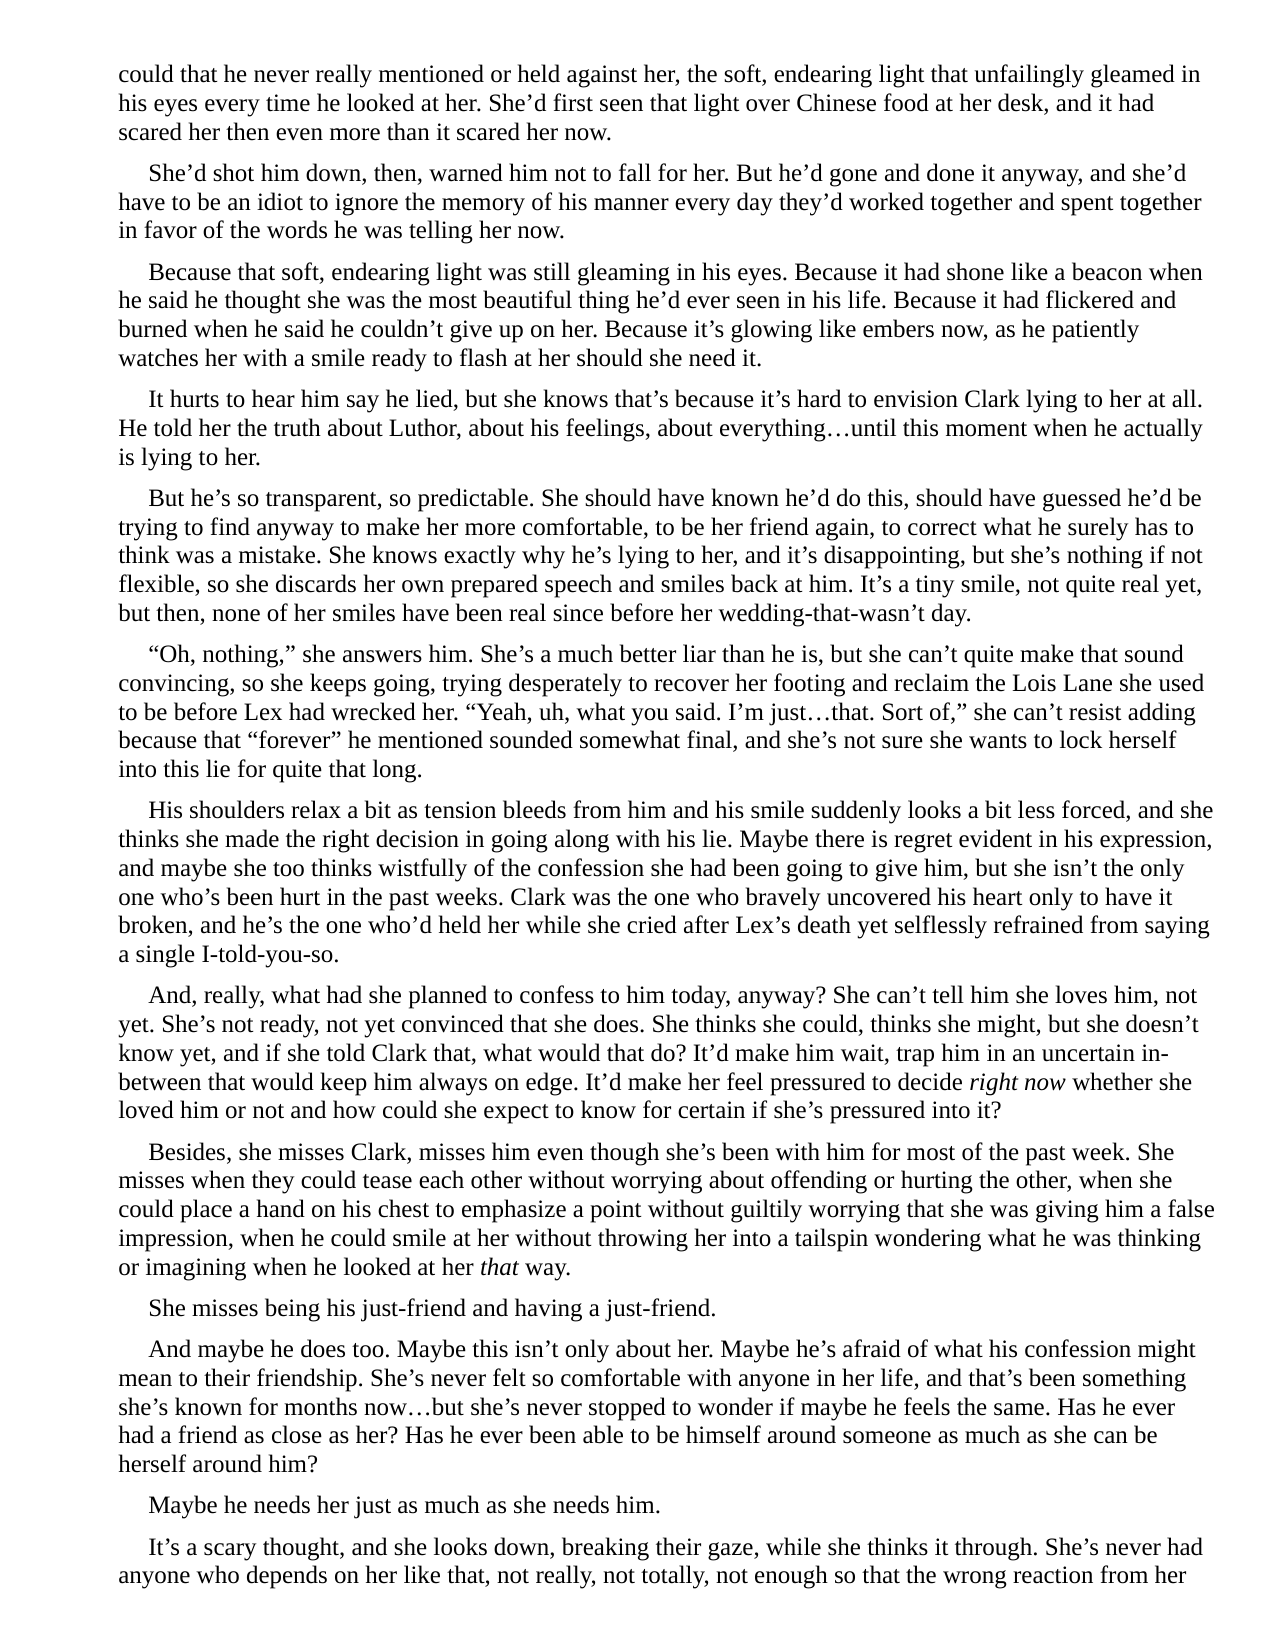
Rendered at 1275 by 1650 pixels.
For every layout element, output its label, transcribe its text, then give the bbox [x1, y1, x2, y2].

text Maybe he needs her just as much as she needs him. [118, 1490, 1216, 1519]
text Because that soft, endearing light was still gleaming in his eyes. Because it had shone like a beacon when he said he thought she was the most beautiful thing he’d ever seen in his life. Because it had flickered and burned when he said he couldn’t give up on her. Because it’s glowing like embers now, as he patiently watches her with a smile ready to flash at her should she need it. [118, 257, 1216, 372]
text “Oh, nothing,” she answers him. She’s a much better liar than he is, but she can’t quite make that sound convincing, so she keeps going, trying desperately to recover her footing and reclaim the Lois Lane she used to be before Lex had wrecked her. “Yeah, uh, what you said. I’m just…that. Sort of,” she can’t resist adding because that “forever” he mentioned sounded somewhat final, and she’s not sure she wants to lock herself into this lie for quite that long. [118, 639, 1216, 783]
text She’d shot him down, then, warned him not to fall for her. But he’d gone and done it anyway, and she’d have to be an idiot to ignore the memory of his manner every day they’d worked together and spent together in favor of the words he was telling her now. [118, 158, 1216, 244]
text But he’s so transparent, so predictable. She should have known he’d do this, should have guessed he’d be trying to find anyway to make her more comfortable, to be her friend again, to correct what he surely has to think was a mistake. She knows exactly why he’s lying to her, and it’s disappointing, but she’s nothing if not flexible, so she discards her own prepared speech and smiles back at him. It’s a tiny smile, not quite real yet, but then, none of her smiles have been real since before her wedding-that-wasn’t day. [118, 483, 1216, 627]
text Besides, she misses Clark, misses him even though she’s been with him for most of the past week. She misses when they could tease each other without worrying about offending or hurting the other, when she could place a hand on his chest to emphasize a point without guiltily worrying that she was giving him a false impression, when he could smile at her without throwing her into a tailspin wondering what he was thinking or imagining when he looked at her that way. [118, 1137, 1216, 1280]
text She misses being his just-friend and having a just-friend. [118, 1293, 1216, 1322]
text And maybe he does too. Maybe this isn’t only about her. Maybe he’s afraid of what his confession might mean to their friendship. She’s never felt so comfortable with anyone in her life, and that’s been something she’s known for months now…but she’s never stopped to wonder if maybe he feels the same. Has he ever had a friend as close as her? Has he ever been able to be himself around someone as much as she can be herself around him? [118, 1334, 1216, 1478]
text His shoulders relax a bit as tension bleeds from him and his smile suddenly looks a bit less forced, and she thinks she made the right decision in going along with his lie. Maybe there is regret evident in his expression, and maybe she too thinks wistfully of the confession she had been going to give him, but she isn’t the only one who’s been hurt in the past weeks. Clark was the one who bravely uncovered his heart only to have it broken, and he’s the one who’d held her while she cried after Lex’s death yet selflessly refrained from saying a single I-told-you-so. [118, 795, 1216, 968]
text And, really, what had she planned to confess to him today, anyway? She can’t tell him she loves him, not yet. She’s not ready, not yet convinced that she does. She thinks she could, thinks she might, but she doesn’t know yet, and if she told Clark that, what would that do? It’d make him wait, trap him in an uncertain in-between that would keep him always on edge. It’d make her feel pressured to decide right now whether she loved him or not and how could she expect to know for certain if she’s pressured into it? [118, 980, 1216, 1124]
text It hurts to hear him say he lied, but she knows that’s because it’s hard to envision Clark lying to her at all. He told her the truth about Luthor, about his feelings, about everything…until this moment when he actually is lying to her. [118, 384, 1216, 470]
text It’s a scary thought, and she looks down, breaking their gaze, while she thinks it through. She’s never had anyone who depends on her like that, not really, not totally, not enough so that the wrong reaction from her [118, 1532, 1216, 1589]
text could that he never really mentioned or held against her, the soft, endearing light that unfailingly gleamed in his eyes every time he looked at her. She’d first seen that light over Chinese food at her desk, and it had scared her then even more than it scared her now. [118, 59, 1216, 145]
